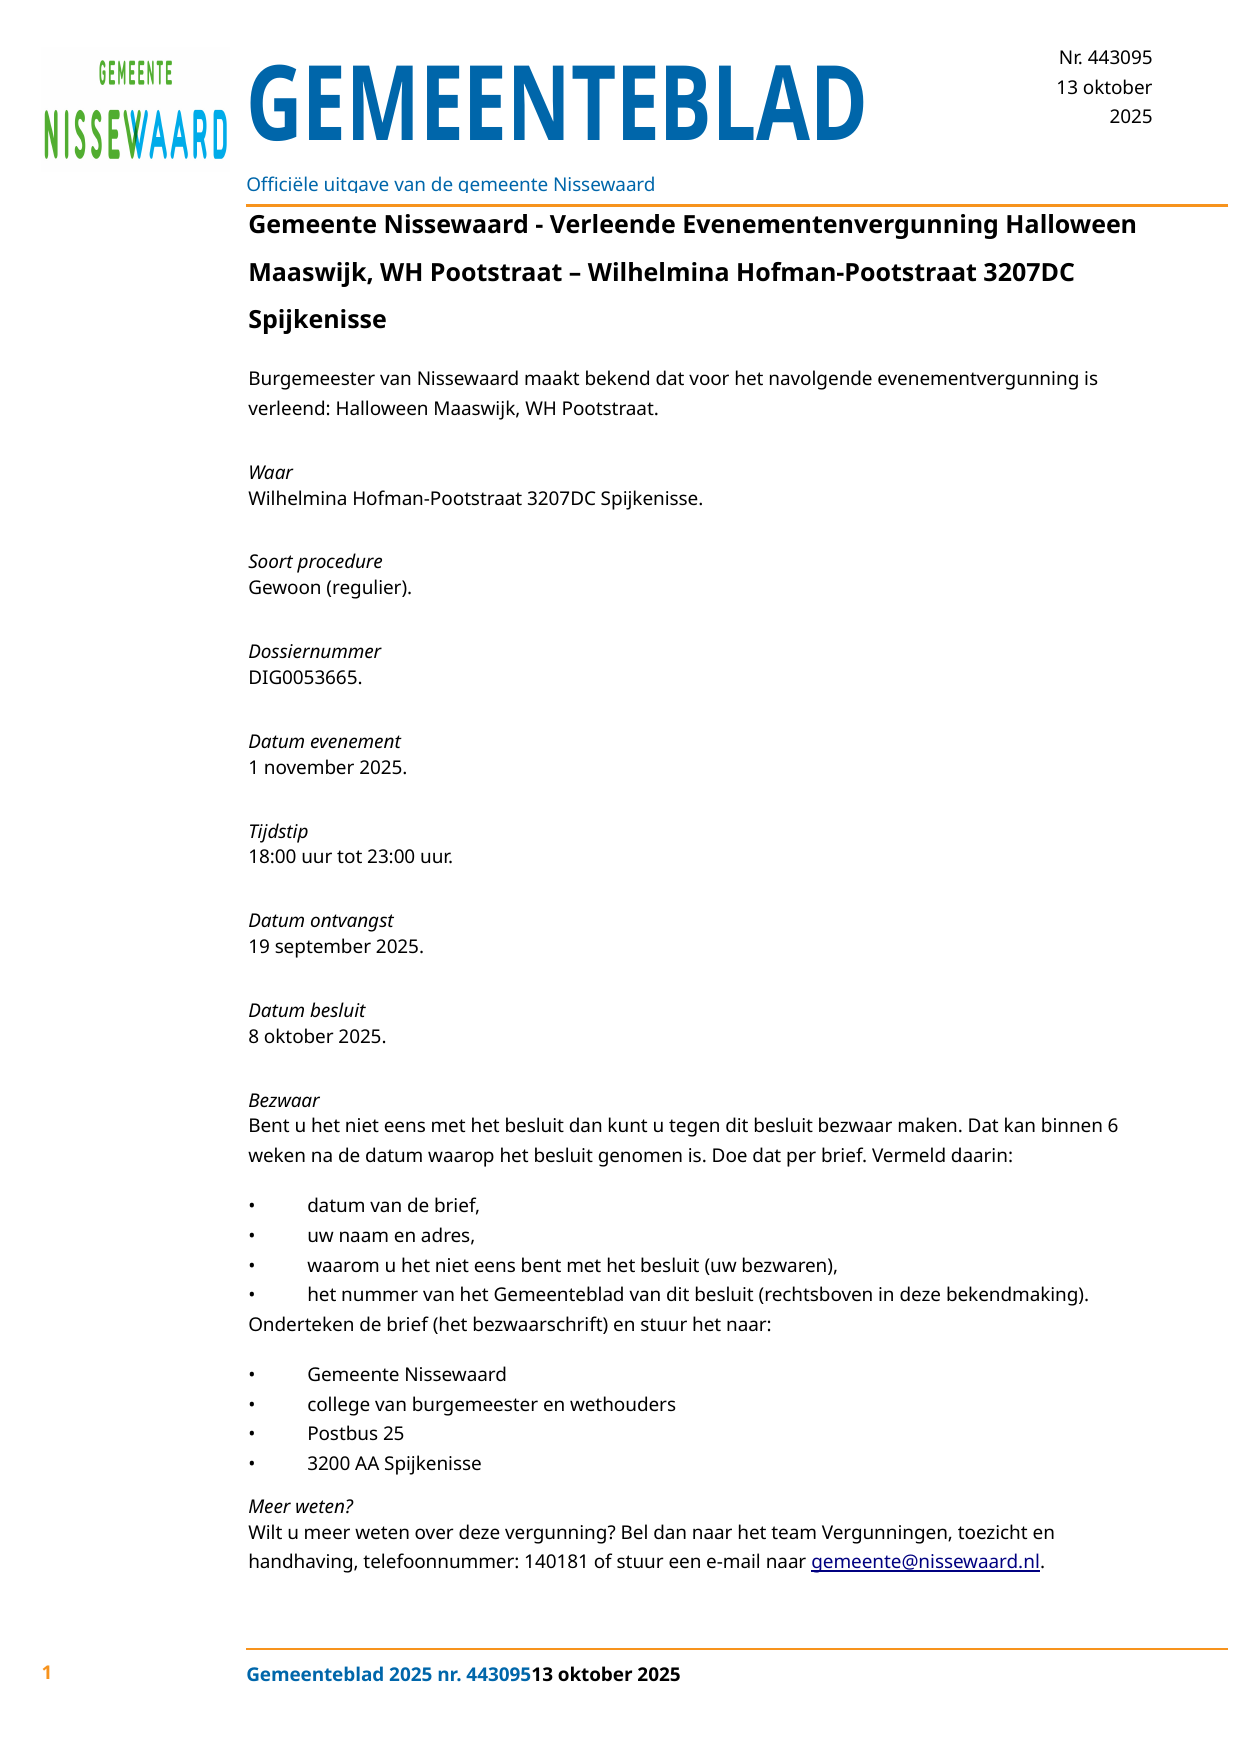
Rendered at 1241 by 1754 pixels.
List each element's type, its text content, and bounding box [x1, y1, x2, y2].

text 1 november 2025. [248, 754, 1152, 779]
list het nummer van het Gemeenteblad van dit besluit (rechtsboven in deze bekendmaking). [248, 1281, 1152, 1307]
text Burgemeester van Nissewaard maakt bekend dat voor het navolgende evenementvergunning is verleend: Halloween Maaswijk, WH Pootstraat. [248, 366, 1152, 421]
list 3200 AA Spijkenisse [248, 1450, 1152, 1476]
text 18:00 uur tot 23:00 uur. [248, 843, 1152, 869]
text Onderteken de brief (het bezwaarschrift) en stuur het naar: [248, 1311, 1152, 1337]
list uw naam en adres, [248, 1222, 1152, 1248]
text Bezwaar [248, 1087, 1152, 1113]
text Waar [248, 459, 1152, 485]
text Meer weten? [248, 1493, 1152, 1519]
picture [41, 47, 231, 172]
text Gemeente Nissewaard - Verleende Evenementenvergunning Halloween Maaswijk, WH Pootstraat – Wilhelmina Hofman-Pootstraat 3207DC Spijkenisse [248, 207, 1152, 336]
list college van burgemeester en wethouders [248, 1391, 1152, 1417]
text DIG0053665. [248, 664, 1152, 690]
text Bent u het niet eens met het besluit dan kunt u tegen dit besluit bezwaar maken. Dat kan binnen 6 weken na de datum waarop het besluit genomen is. Doe dat per brief. Vermeld daarin: [248, 1113, 1152, 1168]
text Gewoon (regulier). [248, 574, 1152, 600]
list Postbus 25 [248, 1421, 1152, 1446]
text 19 september 2025. [248, 933, 1152, 959]
text 8 oktober 2025. [248, 1023, 1152, 1049]
list Gemeente Nissewaard [248, 1361, 1152, 1387]
text Datum besluit [248, 997, 1152, 1023]
text Tijdstip [248, 818, 1152, 843]
text Dossiernummer [248, 638, 1152, 664]
text Datum evenement [248, 728, 1152, 754]
list waarom u het niet eens bent met het besluit (uw bezwaren), [248, 1252, 1152, 1277]
text Wilt u meer weten over deze vergunning? Bel dan naar het team Vergunningen, toezicht en handhaving, telefoonnummer: 140181 of stuur een e-mail naar gemeente@nissewaard.nl. [248, 1519, 1152, 1574]
text Datum ontvangst [248, 907, 1152, 933]
text Wilhelmina Hofman-Pootstraat 3207DC Spijkenisse. [248, 485, 1152, 511]
list datum van de brief, [248, 1193, 1152, 1218]
text Soort procedure [248, 549, 1152, 574]
